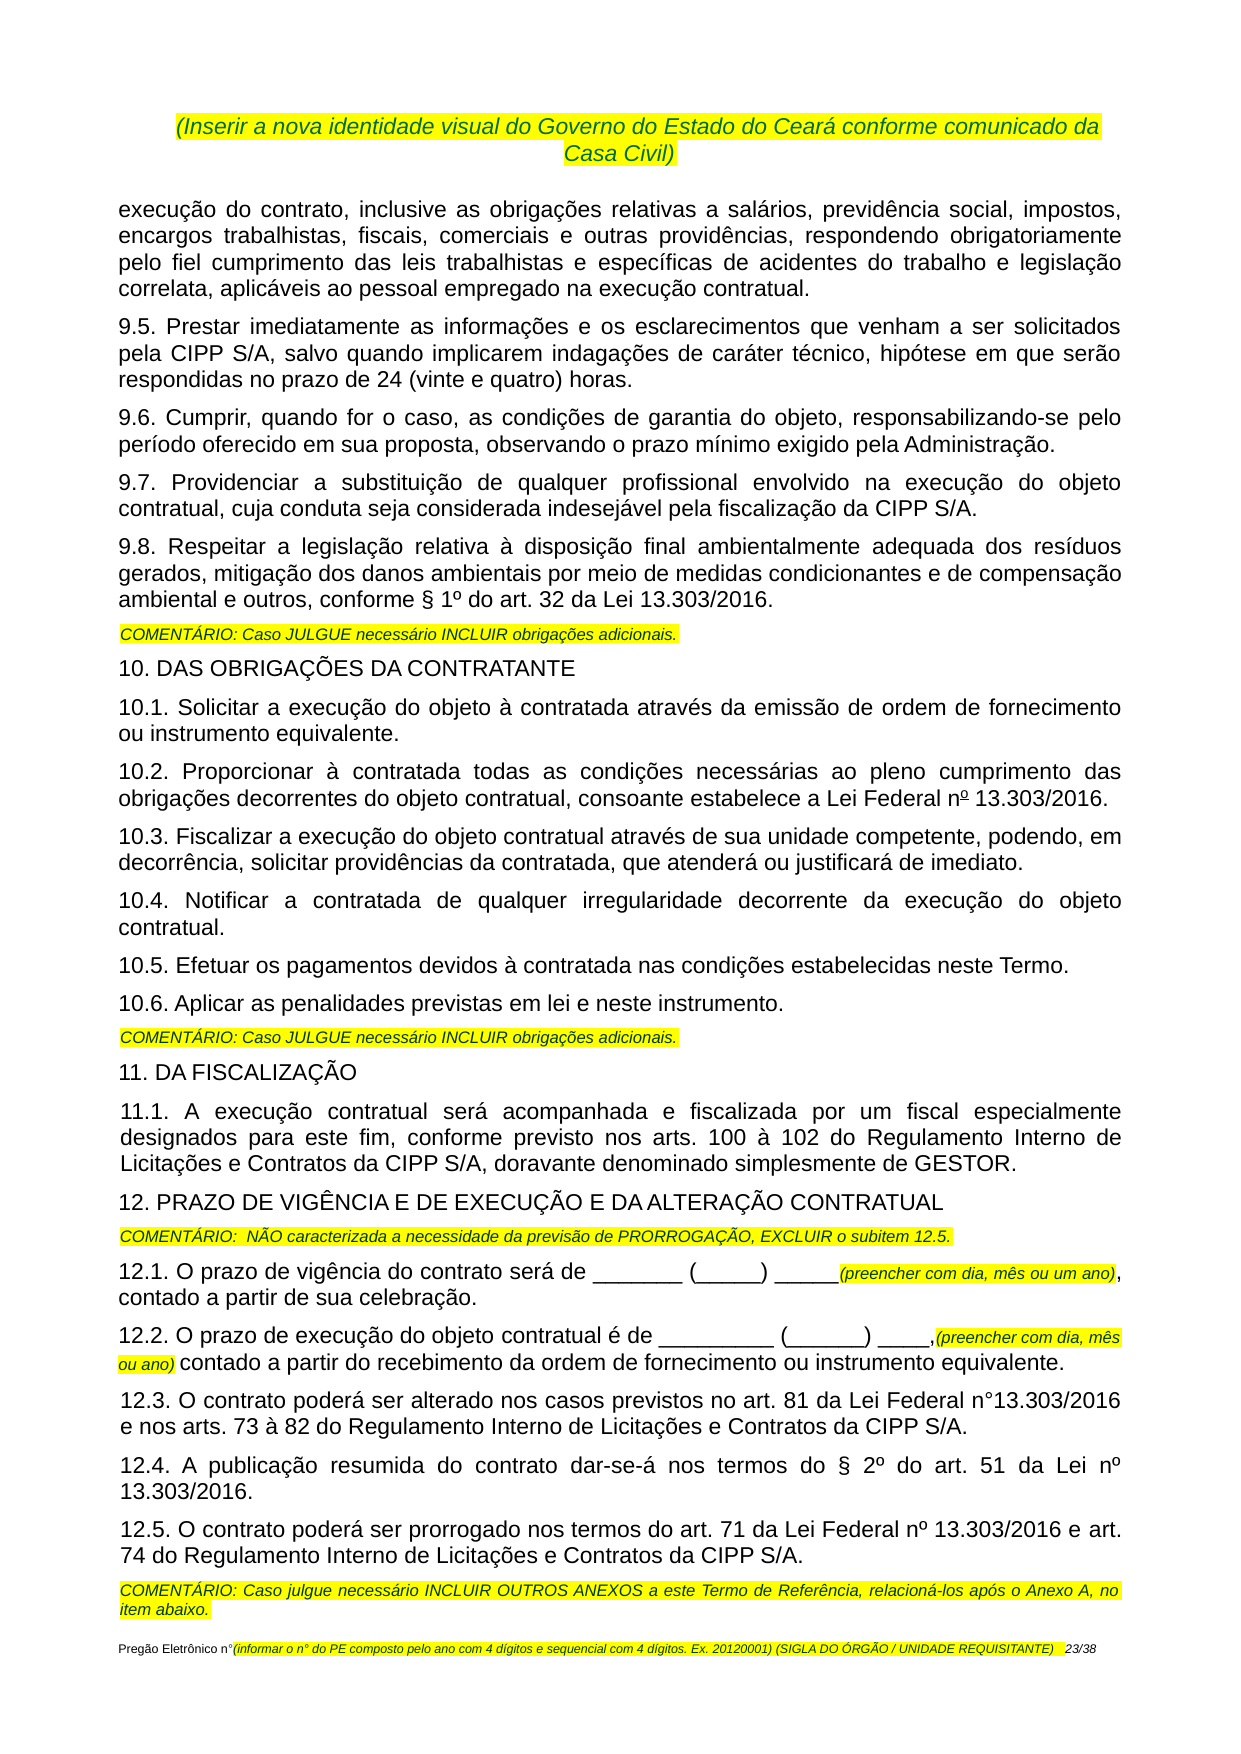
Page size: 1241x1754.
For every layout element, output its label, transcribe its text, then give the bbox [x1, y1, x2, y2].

text 11.1. A execução contratual será acompanhada e fiscalizada por um fiscal especialmente designados para este fim, conforme previsto nos arts. 100 à 102 do Regulamento Interno de Licitações e Contratos da CIPP S/A, doravante denominado simplesmente de GESTOR. [120, 1098, 1122, 1177]
text 11. DA FISCALIZAÇÃO [118, 1059, 1122, 1086]
text 12.4. A publicação resumida do contrato dar-se-á nos termos do § 2º do art. 51 da Lei nº 13.303/2016. [119, 1452, 1122, 1504]
text 9.8. Respeitar a legislação relativa à disposição final ambientalmente adequada dos resíduos gerados, mitigação dos danos ambientais por meio de medidas condicionantes e de compensação ambiental e outros, conforme § 1º do art. 32 da Lei 13.303/2016. [118, 533, 1122, 612]
text 10.3. Fiscalizar a execução do objeto contratual através de sua unidade competente, podendo, em decorrência, solicitar providências da contratada, que atenderá ou justificará de imediato. [118, 823, 1122, 875]
text 9.6. Cumprir, quando for o caso, as condições de garantia do objeto, responsabilizando-se pelo período oferecido em sua proposta, observando o prazo mínimo exigido pela Administração. [118, 404, 1122, 457]
text 12.1. O prazo de vigência do contrato será de _______ (_____) _____(preencher com dia, mês ou um ano), contado a partir de sua celebração. [118, 1258, 1122, 1311]
text COMENTÁRIO: Caso JULGUE necessário INCLUIR obrigações adicionais. [120, 624, 1122, 643]
text COMENTÁRIO: NÃO caracterizada a necessidade da previsão de PRORROGAÇÃO, EXCLUIR o subitem 12.5. [119, 1227, 1122, 1246]
text 12. PRAZO DE VIGÊNCIA E DE EXECUÇÃO E DA ALTERAÇÃO CONTRATUAL [118, 1188, 1122, 1215]
text 10.1. Solicitar a execução do objeto à contratada através da emissão de ordem de fornecimento ou instrumento equivalente. [118, 693, 1122, 746]
text COMENTÁRIO: Caso JULGUE necessário INCLUIR obrigações adicionais. [120, 1028, 1122, 1047]
text 10.4. Notificar a contratada de qualquer irregularidade decorrente da execução do objeto contratual. [118, 887, 1122, 940]
text COMENTÁRIO: Caso julgue necessário INCLUIR OUTROS ANEXOS a este Termo de Referência, relacioná-los após o Anexo A, no item abaixo. [119, 1581, 1122, 1619]
text 9.5. Prestar imediatamente as informações e os esclarecimentos que venham a ser solicitados pela CIPP S/A, salvo quando implicarem indagações de caráter técnico, hipótese em que serão respondidas no prazo de 24 (vinte e quatro) horas. [118, 313, 1122, 392]
text 10.6. Aplicar as penalidades previstas em lei e neste instrumento. [118, 990, 1122, 1016]
text 10.5. Efetuar os pagamentos devidos à contratada nas condições estabelecidas neste Termo. [118, 952, 1122, 978]
text 12.2. O prazo de execução do objeto contratual é de _________ (______) ____,(preencher com dia, mês ou ano) contado a partir do recebimento da ordem de fornecimento ou instrumento equivalente. [118, 1322, 1122, 1375]
text 10.2. Proporcionar à contratada todas as condições necessárias ao pleno cumprimento das obrigações decorrentes do objeto contratual, consoante estabelece a Lei Federal no 13.303/2016. [118, 758, 1122, 811]
text 9.7. Providenciar a substituição de qualquer profissional envolvido na execução do objeto contratual, cuja conduta seja considerada indesejável pela fiscalização da CIPP S/A. [118, 469, 1122, 521]
text 12.3. O contrato poderá ser alterado nos casos previstos no art. 81 da Lei Federal n°13.303/2016 e nos arts. 73 à 82 do Regulamento Interno de Licitações e Contratos da CIPP S/A. [120, 1387, 1122, 1440]
text 12.5. O contrato poderá ser prorrogado nos termos do art. 71 da Lei Federal nº 13.303/2016 e art. 74 do Regulamento Interno de Licitações e Contratos da CIPP S/A. [120, 1516, 1122, 1569]
text 10. DAS OBRIGAÇÕES DA CONTRATANTE [118, 655, 1122, 682]
text execução do contrato, inclusive as obrigações relativas a salários, previdência social, impostos, encargos trabalhistas, fiscais, comerciais e outras providências, respondendo obrigatoriamente pelo fiel cumprimento das leis trabalhistas e específicas de acidentes do trabalho e legislação correlata, aplicáveis ao pessoal empregado na execução contratual. [118, 196, 1122, 301]
